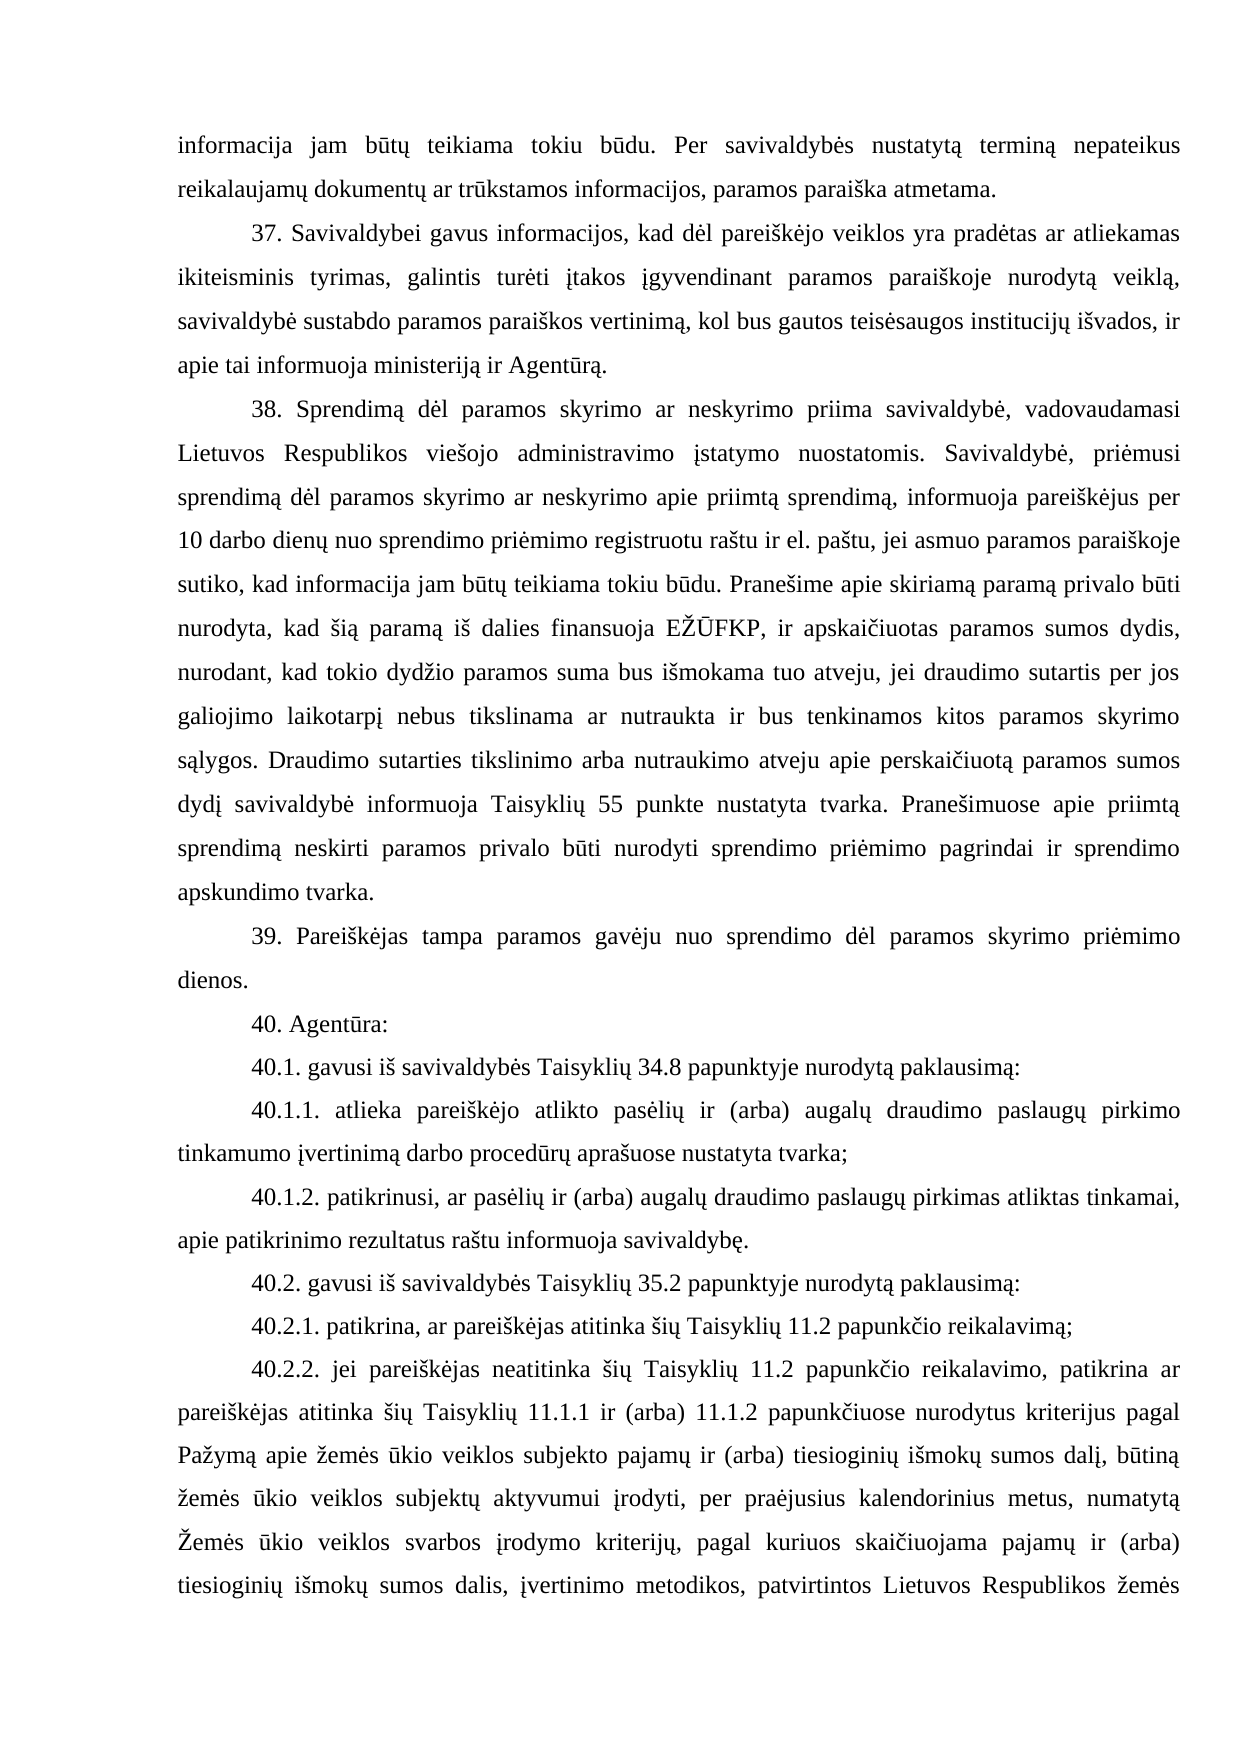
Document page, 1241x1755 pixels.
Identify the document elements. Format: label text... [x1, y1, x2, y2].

text 37. Savivaldybei gavus informacijos, kad dėl pareiškėjo veiklos yra pradėtas ar atliekamas ikiteisminis tyrimas, galintis turėti įtakos įgyvendinant paramos paraiškoje nurodytą veiklą, savivaldybė sustabdo paramos paraiškos vertinimą, kol bus gautos teisėsaugos institucijų išvados, ir apie tai informuoja ministeriją ir Agentūrą. [177, 218, 1181, 378]
text 39. Pareiškėjas tampa paramos gavėju nuo sprendimo dėl paramos skyrimo priėmimo dienos. [177, 921, 1181, 994]
text 40.1.1. atlieka pareiškėjo atlikto pasėlių ir (arba) augalų draudimo paslaugų pirkimo tinkamumo įvertinimą darbo procedūrų aprašuose nustatyta tvarka; [177, 1095, 1181, 1167]
text 40.2. gavusi iš savivaldybės Taisyklių 35.2 papunktyje nurodytą paklausimą: [177, 1268, 1181, 1297]
text 40.2.2. jei pareiškėjas neatitinka šių Taisyklių 11.2 papunkčio reikalavimo, patikrina ar pareiškėjas atitinka šių Taisyklių 11.1.1 ir (arba) 11.1.2 papunkčiuose nurodytus kriterijus pagal Pažymą apie žemės ūkio veiklos subjekto pajamų ir (arba) tiesioginių išmokų sumos dalį, būtiną žemės ūkio veiklos subjektų aktyvumui įrodyti, per praėjusius kalendorinius metus, numatytą Žemės ūkio veiklos svarbos įrodymo kriterijų, pagal kuriuos skaičiuojama pajamų ir (arba) tiesioginių išmokų sumos dalis, įvertinimo metodikos, patvirtintos Lietuvos Respublikos žemės [177, 1354, 1181, 1598]
text 38. Sprendimą dėl paramos skyrimo ar neskyrimo priima savivaldybė, vadovaudamasi Lietuvos Respublikos viešojo administravimo įstatymo nuostatomis. Savivaldybė, priėmusi sprendimą dėl paramos skyrimo ar neskyrimo apie priimtą sprendimą, informuoja pareiškėjus per 10 darbo dienų nuo sprendimo priėmimo registruotu raštu ir el. paštu, jei asmuo paramos paraiškoje sutiko, kad informacija jam būtų teikiama tokiu būdu. Pranešime apie skiriamą paramą privalo būti nurodyta, kad šią paramą iš dalies finansuoja EŽŪFKP, ir apskaičiuotas paramos sumos dydis, nurodant, kad tokio dydžio paramos suma bus išmokama tuo atveju, jei draudimo sutartis per jos galiojimo laikotarpį nebus tikslinama ar nutraukta ir bus tenkinamos kitos paramos skyrimo sąlygos. Draudimo sutarties tikslinimo arba nutraukimo atveju apie perskaičiuotą paramos sumos dydį savivaldybė informuoja Taisyklių 55 punkte nustatyta tvarka. Pranešimuose apie priimtą sprendimą neskirti paramos privalo būti nurodyti sprendimo priėmimo pagrindai ir sprendimo apskundimo tvarka. [177, 394, 1181, 906]
text 40.2.1. patikrina, ar pareiškėjas atitinka šių Taisyklių 11.2 papunkčio reikalavimą; [177, 1311, 1181, 1340]
text 40.1. gavusi iš savivaldybės Taisyklių 34.8 papunktyje nurodytą paklausimą: [177, 1052, 1181, 1081]
text 40. Agentūra: [177, 1009, 1181, 1038]
text informacija jam būtų teikiama tokiu būdu. Per savivaldybės nustatytą terminą nepateikus reikalaujamų dokumentų ar trūkstamos informacijos, paramos paraiška atmetama. [177, 130, 1181, 203]
text 40.1.2. patikrinusi, ar pasėlių ir (arba) augalų draudimo paslaugų pirkimas atliktas tinkamai, apie patikrinimo rezultatus raštu informuoja savivaldybę. [177, 1182, 1181, 1253]
